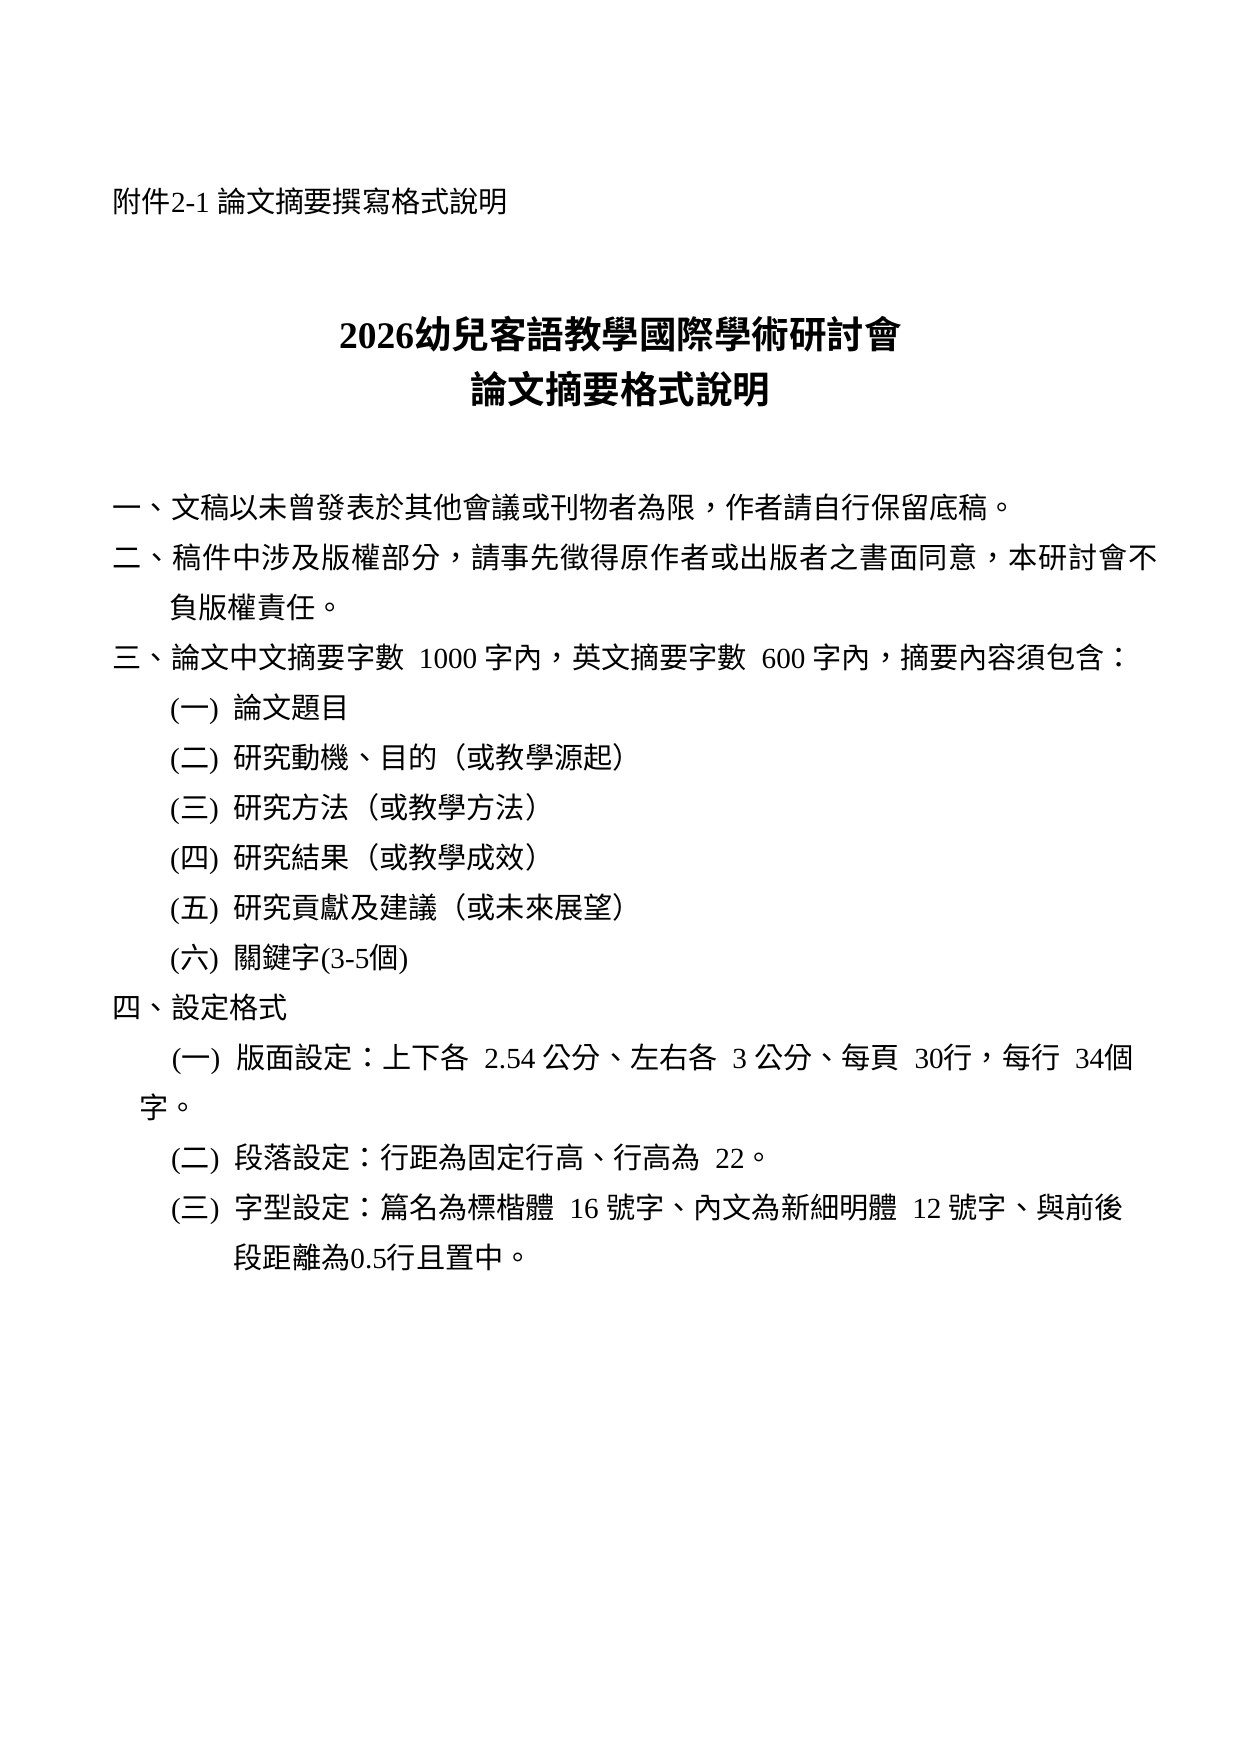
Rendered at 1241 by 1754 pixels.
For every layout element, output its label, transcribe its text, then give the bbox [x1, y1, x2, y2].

text (二) 研究動機、目的（或教學源起） [170, 728, 1159, 778]
text 2026幼兒客語教學國際學術研討會 [112, 305, 1128, 360]
text (二) 段落設定：行距為固定行高、行高為 22。 [171, 1128, 1159, 1178]
text (三) 研究方法（或教學方法） [170, 778, 1159, 828]
text (三) 字型設定：篇名為標楷體 16 號字、內文為新細明體 12 號字、與前後 段距離為0.5行且置中。 [171, 1178, 1159, 1278]
text (四) 研究結果（或教學成效） [170, 828, 1159, 878]
text (一) 論文題目 [170, 678, 1159, 728]
text 三、論文中文摘要字數 1000 字內，英文摘要字數 600 字內，摘要內容須包含： [112, 628, 1159, 678]
text 二、稿件中涉及版權部分，請事先徵得原作者或出版者之書面同意，本研討會不負版權責任。 [112, 528, 1159, 628]
text 附件2-1 論文摘要撰寫格式說明 [112, 158, 1128, 221]
text (六) 關鍵字(3-5個) [170, 928, 1159, 978]
text 論文摘要格式說明 [112, 360, 1128, 414]
text (一) 版面設定：上下各 2.54 公分、左右各 3 公分、每頁 30行，每行 34個字。 [139, 1028, 1159, 1128]
text 四、設定格式 [112, 978, 1128, 1028]
text 一、文稿以未曾發表於其他會議或刊物者為限，作者請自行保留底稿。 [112, 478, 1128, 528]
text (五) 研究貢獻及建議（或未來展望） [170, 878, 1159, 928]
